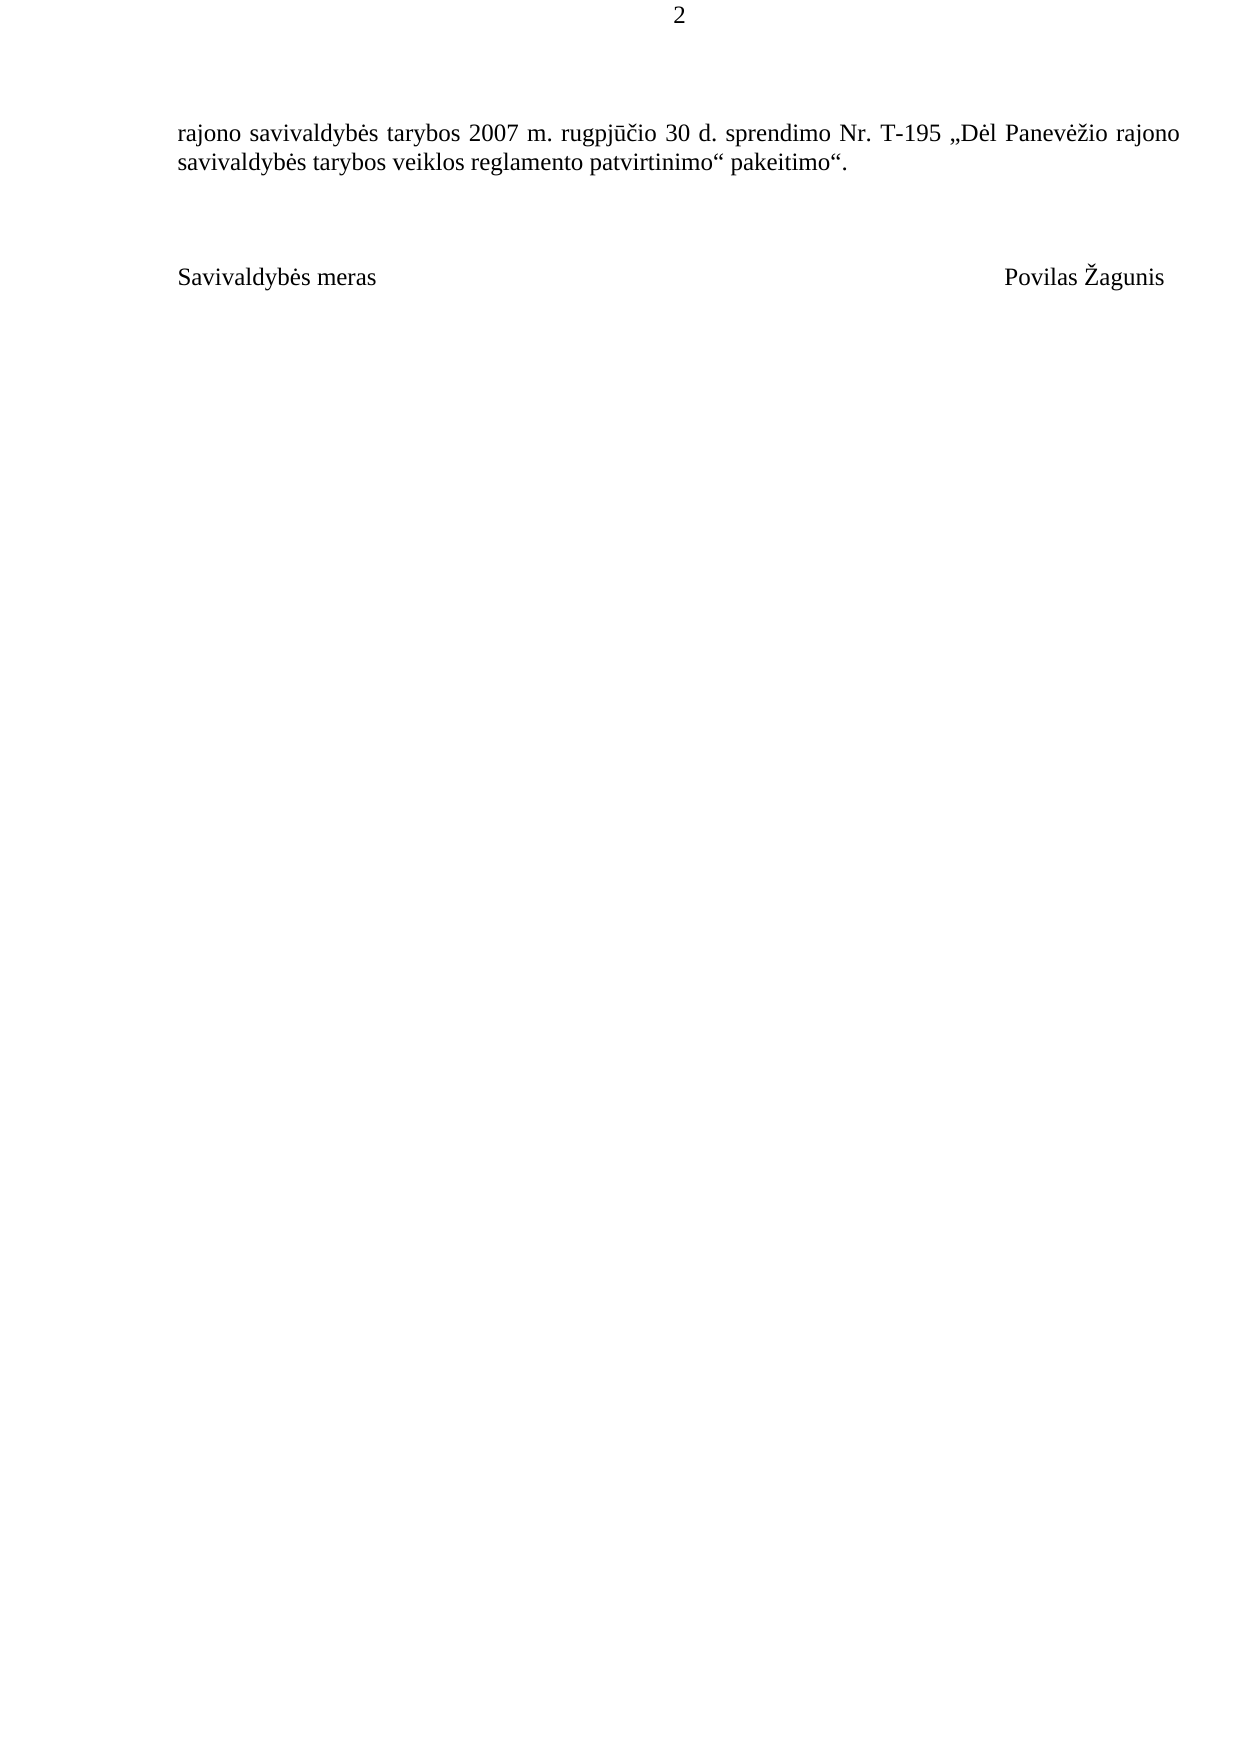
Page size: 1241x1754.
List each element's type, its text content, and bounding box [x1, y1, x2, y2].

text Savivaldybės meras Povilas Žagunis [177, 262, 1181, 291]
text rajono savivaldybės tarybos 2007 m. rugpjūčio 30 d. sprendimo Nr. T-195 „Dėl Panevėžio rajono savivaldybės tarybos veiklos reglamento patvirtinimo“ pakeitimo“. [177, 118, 1181, 176]
